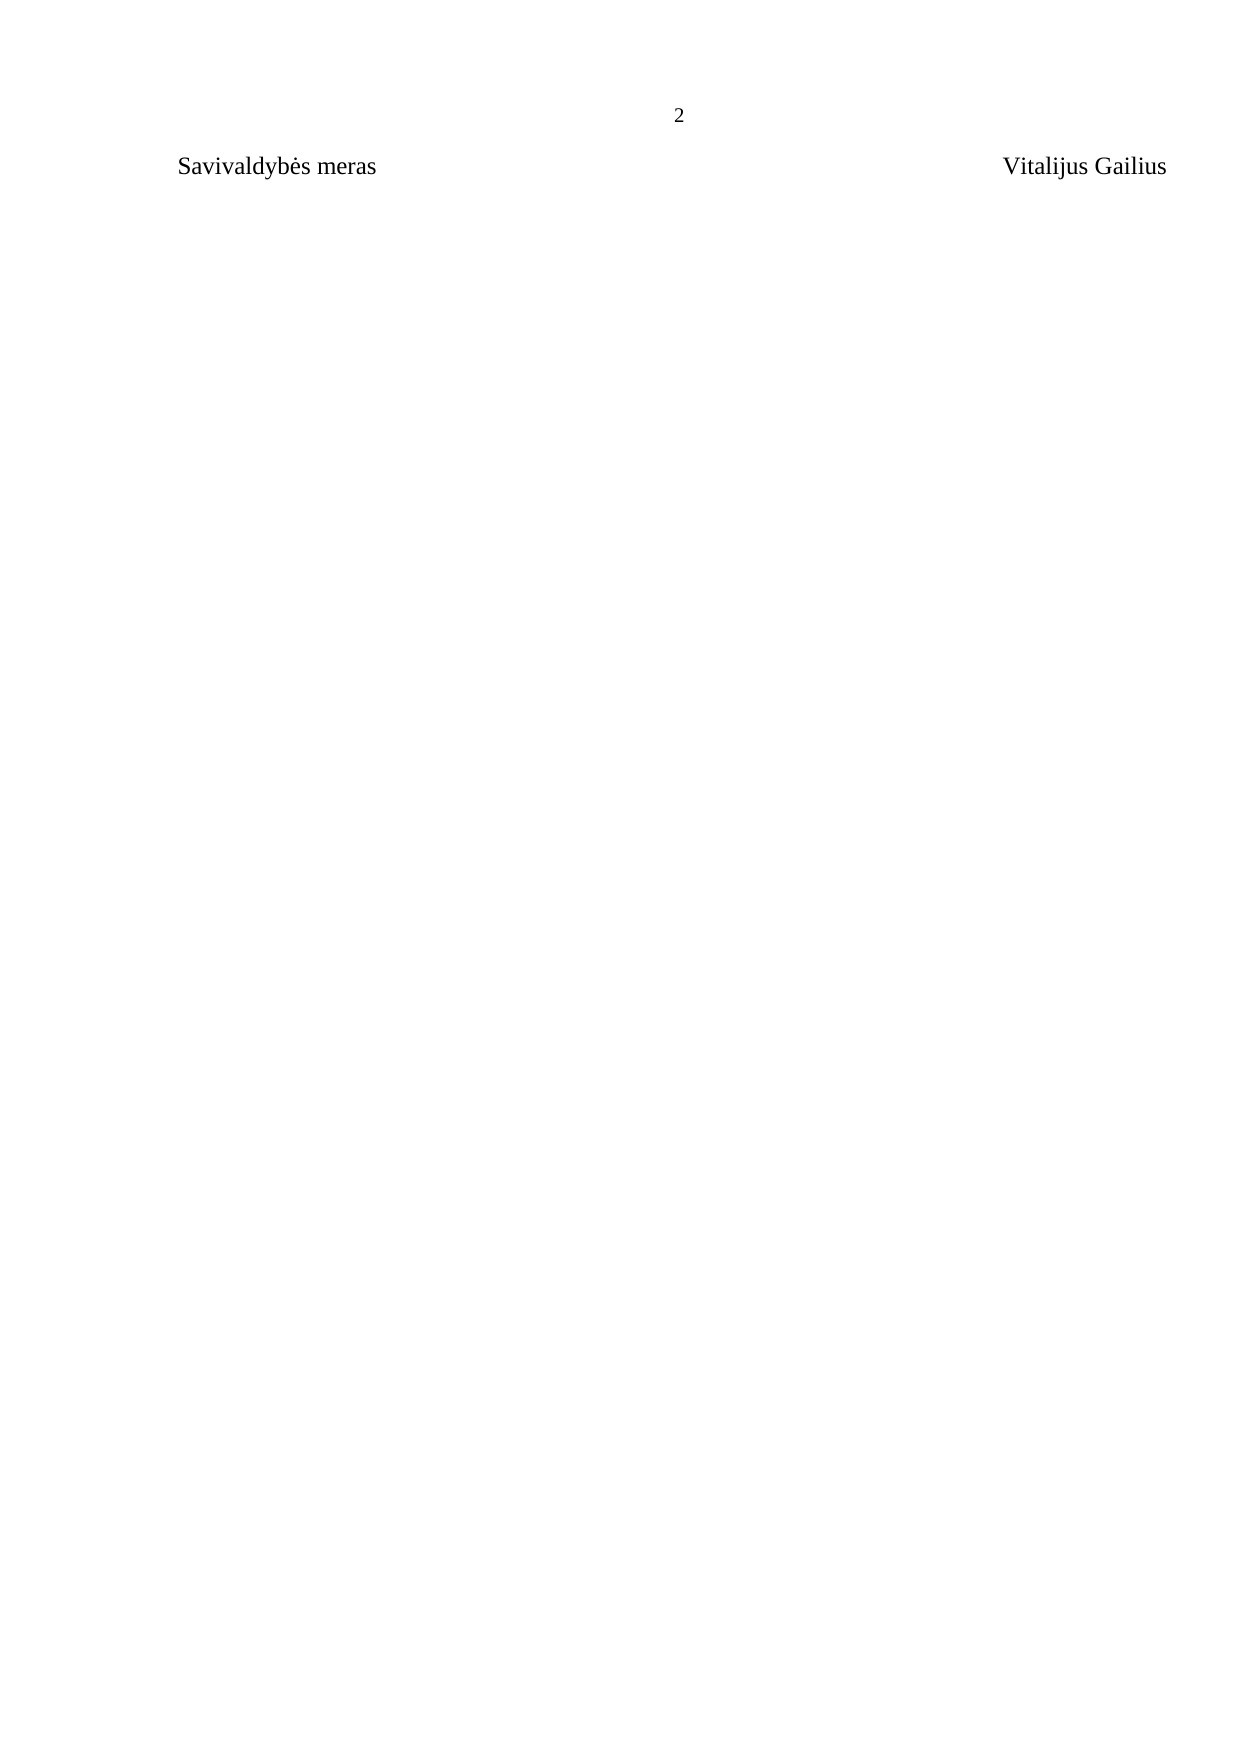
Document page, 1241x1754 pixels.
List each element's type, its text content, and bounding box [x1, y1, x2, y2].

text Savivaldybės meras Vitalijus Gailius [177, 151, 1181, 180]
